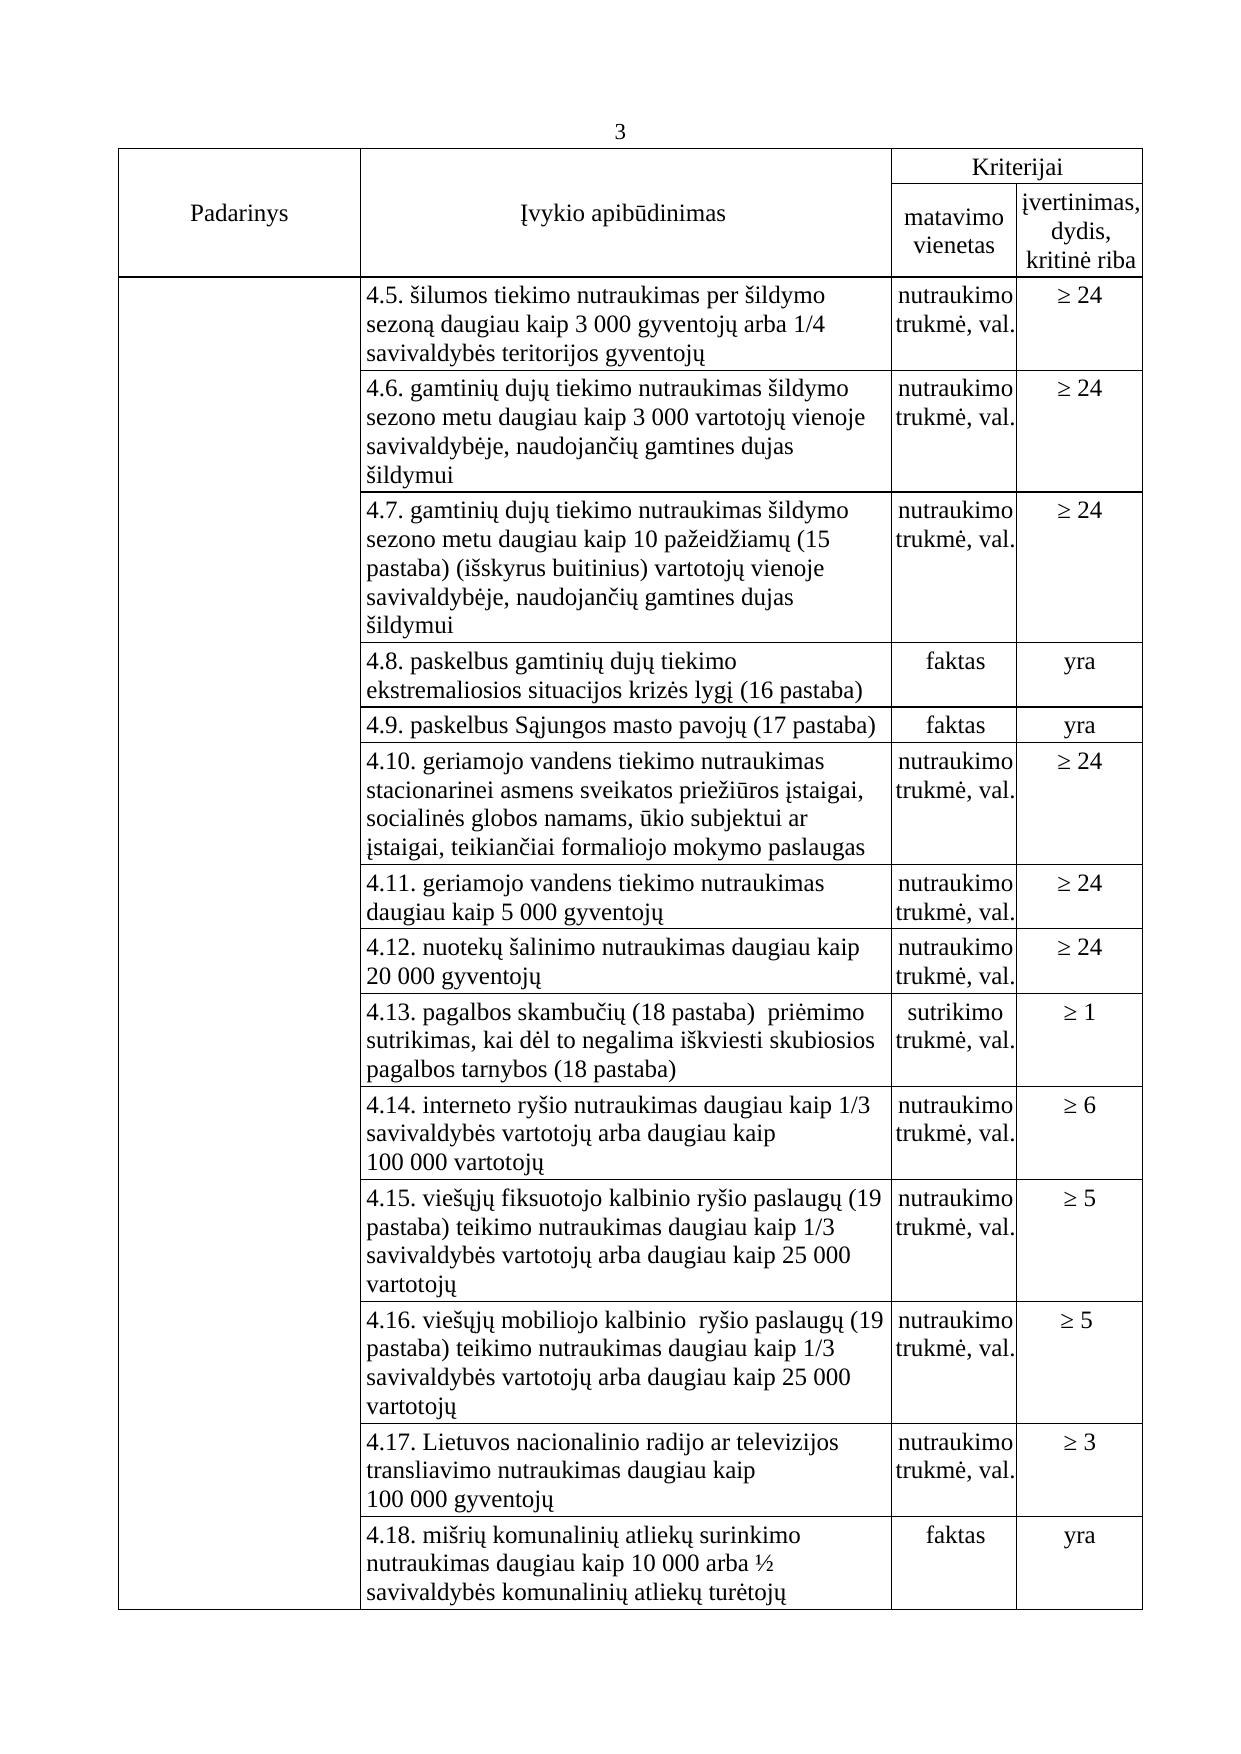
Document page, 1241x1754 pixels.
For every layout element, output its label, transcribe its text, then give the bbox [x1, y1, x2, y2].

table_cell [119, 928, 360, 993]
table_header Padarinys [119, 149, 360, 276]
table_cell nutraukimo trukmė, val. [892, 929, 1016, 993]
table_cell [119, 706, 360, 742]
table_cell nutraukimo trukmė, val. [892, 1424, 1016, 1516]
table_cell [119, 864, 360, 928]
table_cell ≥ 24 [1017, 865, 1142, 928]
table_cell 4.16. viešųjų mobiliojo kalbinio ryšio paslaugų (19 pastaba) teikimo nutraukimas daugiau kaip 1/3 savivaldybės vartotojų arba daugiau kaip 25 000 vartotojų [361, 1302, 891, 1423]
table_cell 4.15. viešųjų fiksuotojo kalbinio ryšio paslaugų (19 pastaba) teikimo nutraukimas daugiau kaip 1/3 savivaldybės vartotojų arba daugiau kaip 25 000 vartotojų [361, 1180, 891, 1301]
table_cell ≥ 24 [1017, 278, 1142, 369]
table_cell ≥ 1 [1017, 994, 1142, 1086]
table_cell ≥ 3 [1017, 1424, 1142, 1516]
table_cell sutrikimo trukmė, val. [892, 994, 1016, 1086]
table_cell 4.5. šilumos tiekimo nutraukimas per šildymo sezoną daugiau kaip 3 000 gyventojų arba 1/4 savivaldybės teritorijos gyventojų [361, 278, 891, 369]
table_cell 4.6. gamtinių dujų tiekimo nutraukimas šildymo sezono metu daugiau kaip 3 000 vartotojų vienoje savivaldybėje, naudojančių gamtines dujas šildymui [361, 371, 891, 491]
table_cell 4.17. Lietuvos nacionalinio radijo ar televizijos transliavimo nutraukimas daugiau kaip 100 000 gyventojų [361, 1424, 891, 1516]
table_cell faktas [892, 1517, 1016, 1609]
table_cell 4.8. paskelbus gamtinių dujų tiekimo ekstremaliosios situacijos krizės lygį (16 pastaba) [361, 643, 891, 706]
table_cell 4.7. gamtinių dujų tiekimo nutraukimas šildymo sezono metu daugiau kaip 10 pažeidžiamų (15 pastaba) (išskyrus buitinius) vartotojų vienoje savivaldybėje, naudojančių gamtines dujas šildymui [361, 493, 891, 642]
table_cell 4.10. geriamojo vandens tiekimo nutraukimas stacionarinei asmens sveikatos priežiūros įstaigai, socialinės globos namams, ūkio subjektui ar įstaigai, teikiančiai formaliojo mokymo paslaugas [361, 743, 891, 864]
table_cell 4.9. paskelbus Sąjungos masto pavojų (17 pastaba) [361, 708, 891, 742]
table_cell įvertinimas, dydis, kritinė riba [1017, 184, 1142, 276]
table_cell [119, 1086, 360, 1609]
table_cell 4.18. mišrių komunalinių atliekų surinkimo nutraukimas daugiau kaip 10 000 arba ½ savivaldybės komunalinių atliekų turėtojų [361, 1517, 891, 1609]
table_cell nutraukimo trukmė, val. [892, 1180, 1016, 1301]
table_cell ≥ 5 [1017, 1180, 1142, 1301]
table_cell [119, 278, 360, 369]
table_cell yra [1017, 708, 1142, 742]
table_cell nutraukimo trukmė, val. [892, 371, 1016, 491]
table_cell ≥ 24 [1017, 493, 1142, 642]
table_header Įvykio apibūdinimas [361, 149, 891, 276]
table_cell 4.12. nuotekų šalinimo nutraukimas daugiau kaip 20 000 gyventojų [361, 929, 891, 993]
table_cell [119, 642, 360, 706]
table_cell nutraukimo trukmė, val. [892, 278, 1016, 369]
table_cell 4.14. interneto ryšio nutraukimas daugiau kaip 1/3 savivaldybės vartotojų arba daugiau kaip 100 000 vartotojų [361, 1087, 891, 1179]
table_cell nutraukimo trukmė, val. [892, 865, 1016, 928]
table_cell nutraukimo trukmė, val. [892, 1087, 1016, 1179]
table_cell yra [1017, 1517, 1142, 1609]
table_header Kriterijai [892, 149, 1142, 183]
table_cell ≥ 6 [1017, 1087, 1142, 1179]
table_cell ≥ 24 [1017, 743, 1142, 864]
table_cell nutraukimo trukmė, val. [892, 493, 1016, 642]
table_cell ≥ 24 [1017, 371, 1142, 491]
table_cell 4.11. geriamojo vandens tiekimo nutraukimas daugiau kaip 5 000 gyventojų [361, 865, 891, 928]
table_cell [119, 993, 360, 1086]
table_cell ≥ 5 [1017, 1302, 1142, 1423]
table_cell ≥ 24 [1017, 929, 1142, 993]
table_cell 4.13. pagalbos skambučių (18 pastaba) priėmimo sutrikimas, kai dėl to negalima iškviesti skubiosios pagalbos tarnybos (18 pastaba) [361, 994, 891, 1086]
table_cell matavimo vienetas [892, 184, 1016, 276]
table_cell faktas [892, 643, 1016, 706]
table_cell yra [1017, 643, 1142, 706]
table_cell [119, 742, 360, 864]
table_cell [119, 370, 360, 642]
table_cell nutraukimo trukmė, val. [892, 1302, 1016, 1423]
table_cell nutraukimo trukmė, val. [892, 743, 1016, 864]
table_cell faktas [892, 708, 1016, 742]
